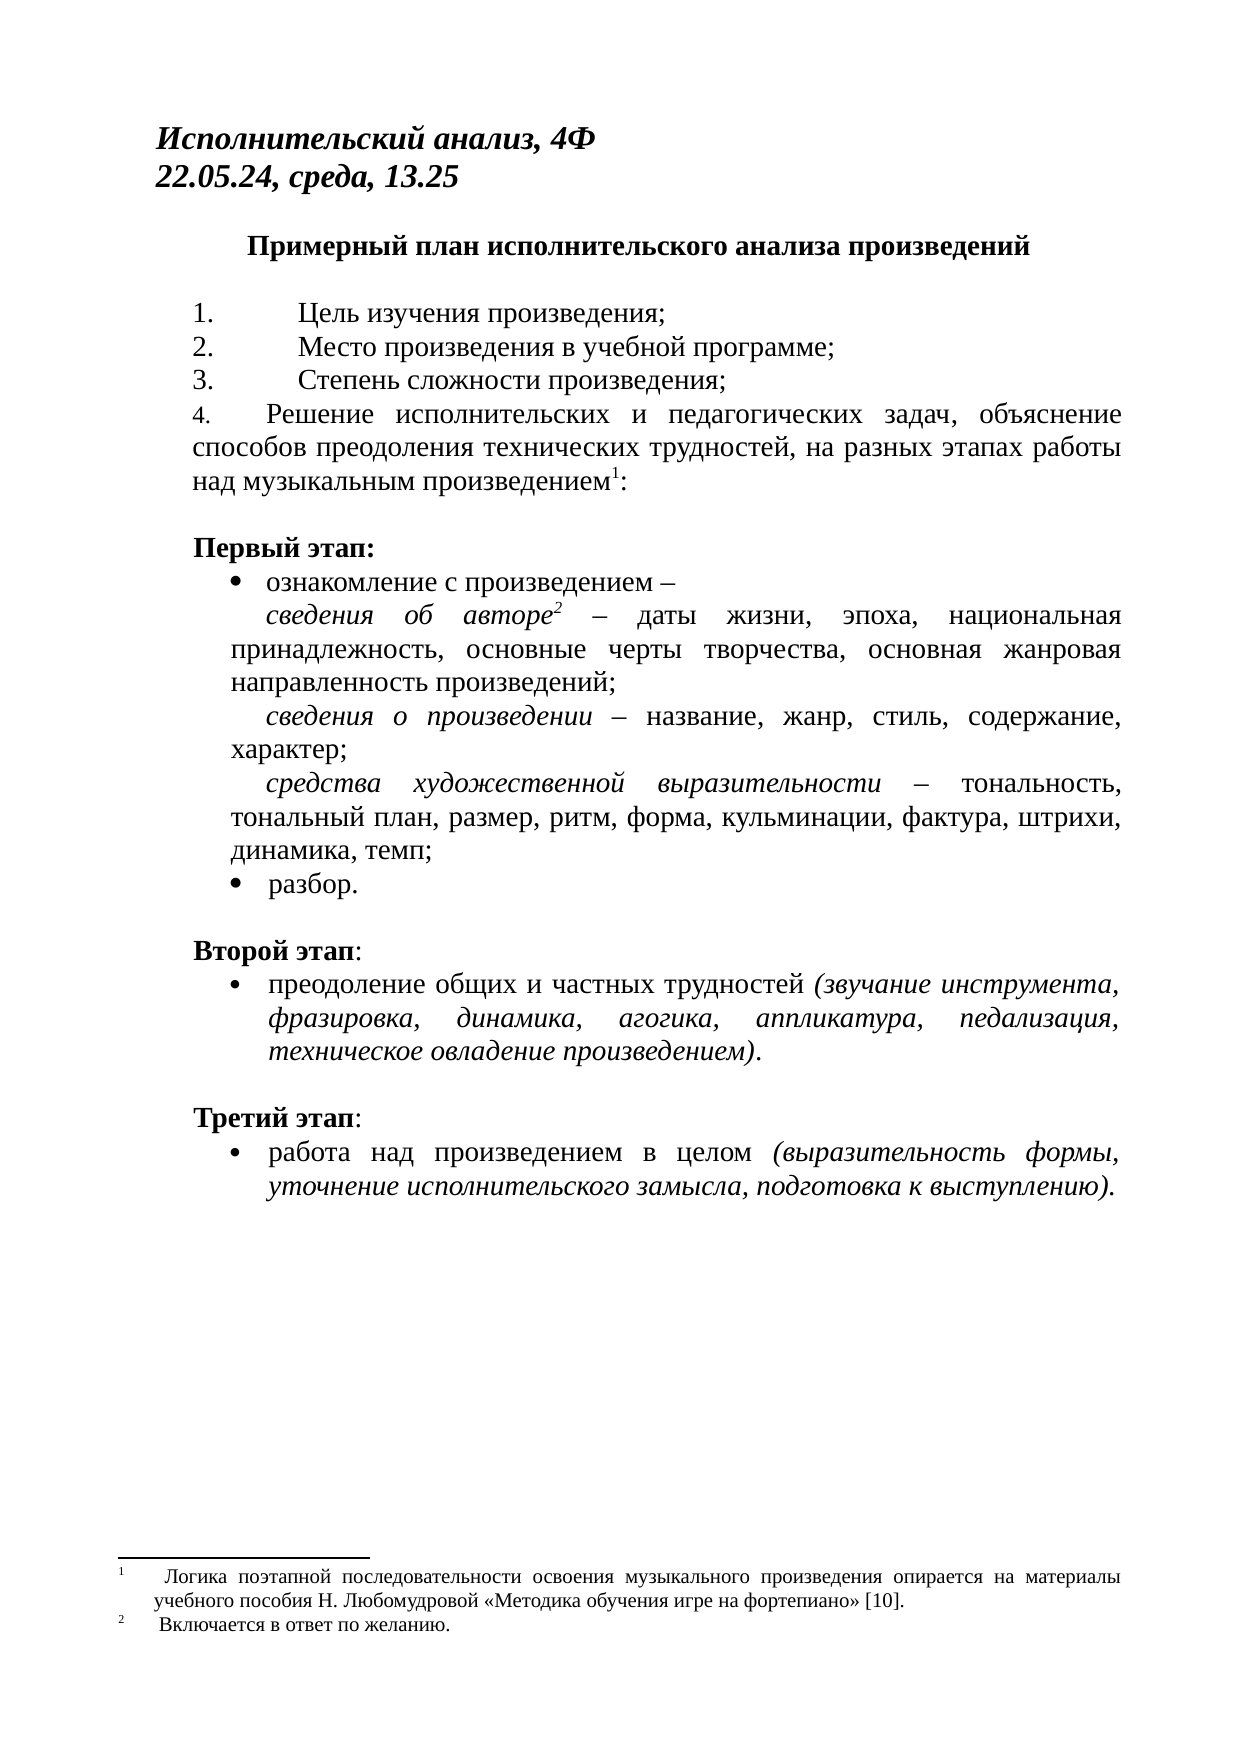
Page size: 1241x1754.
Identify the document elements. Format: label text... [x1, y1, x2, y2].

list Цель изучения произведения; [192, 295, 1122, 329]
list ознакомление с произведением – [192, 564, 1122, 597]
list Логика поэтапной последовательности освоения музыкального произведения опирается на материалы учебного пособия Н. Любомудровой «Методика обучения игре на фортепиано» [10]. [118, 1564, 1122, 1612]
text 22.05.24, среда, 13.25 [118, 156, 1122, 195]
list Место произведения в учебной программе; [192, 329, 1122, 362]
text Исполнительский анализ, 4Ф [118, 118, 1122, 156]
list Решение исполнительских и педагогических задач, объяснение способов преодоления технических трудностей, на разных этапах работы над музыкальным произведением: [192, 396, 1122, 497]
list работа над произведением в целом (выразительность формы, уточнение исполнительского замысла, подготовка к выступлению). [231, 1134, 1122, 1201]
text средства художественной выразительности – тональность, тональный план, размер, ритм, форма, кульминации, фактура, штрихи, динамика, темп; [231, 765, 1122, 866]
list разбор. [231, 866, 1122, 899]
text сведения об авторе – даты жизни, эпоха, национальная принадлежность, основные черты творчества, основная жанровая направленность произведений; [231, 597, 1122, 698]
text Третий этап: [193, 1101, 1122, 1134]
text Включается в ответ по желанию. [118, 1612, 1122, 1636]
text сведения о произведении – название, жанр, стиль, содержание, характер; [231, 698, 1122, 765]
text Первый этап: [193, 530, 1122, 564]
list преодоление общих и частных трудностей (звучание инструмента, фразировка, динамика, агогика, аппликатура, педализация, техническое овладение произведением). [231, 966, 1122, 1067]
list Степень сложности произведения; [192, 362, 1122, 396]
text Примерный план исполнительского анализа произведений [118, 228, 1122, 262]
text Второй этап: [193, 933, 1122, 966]
